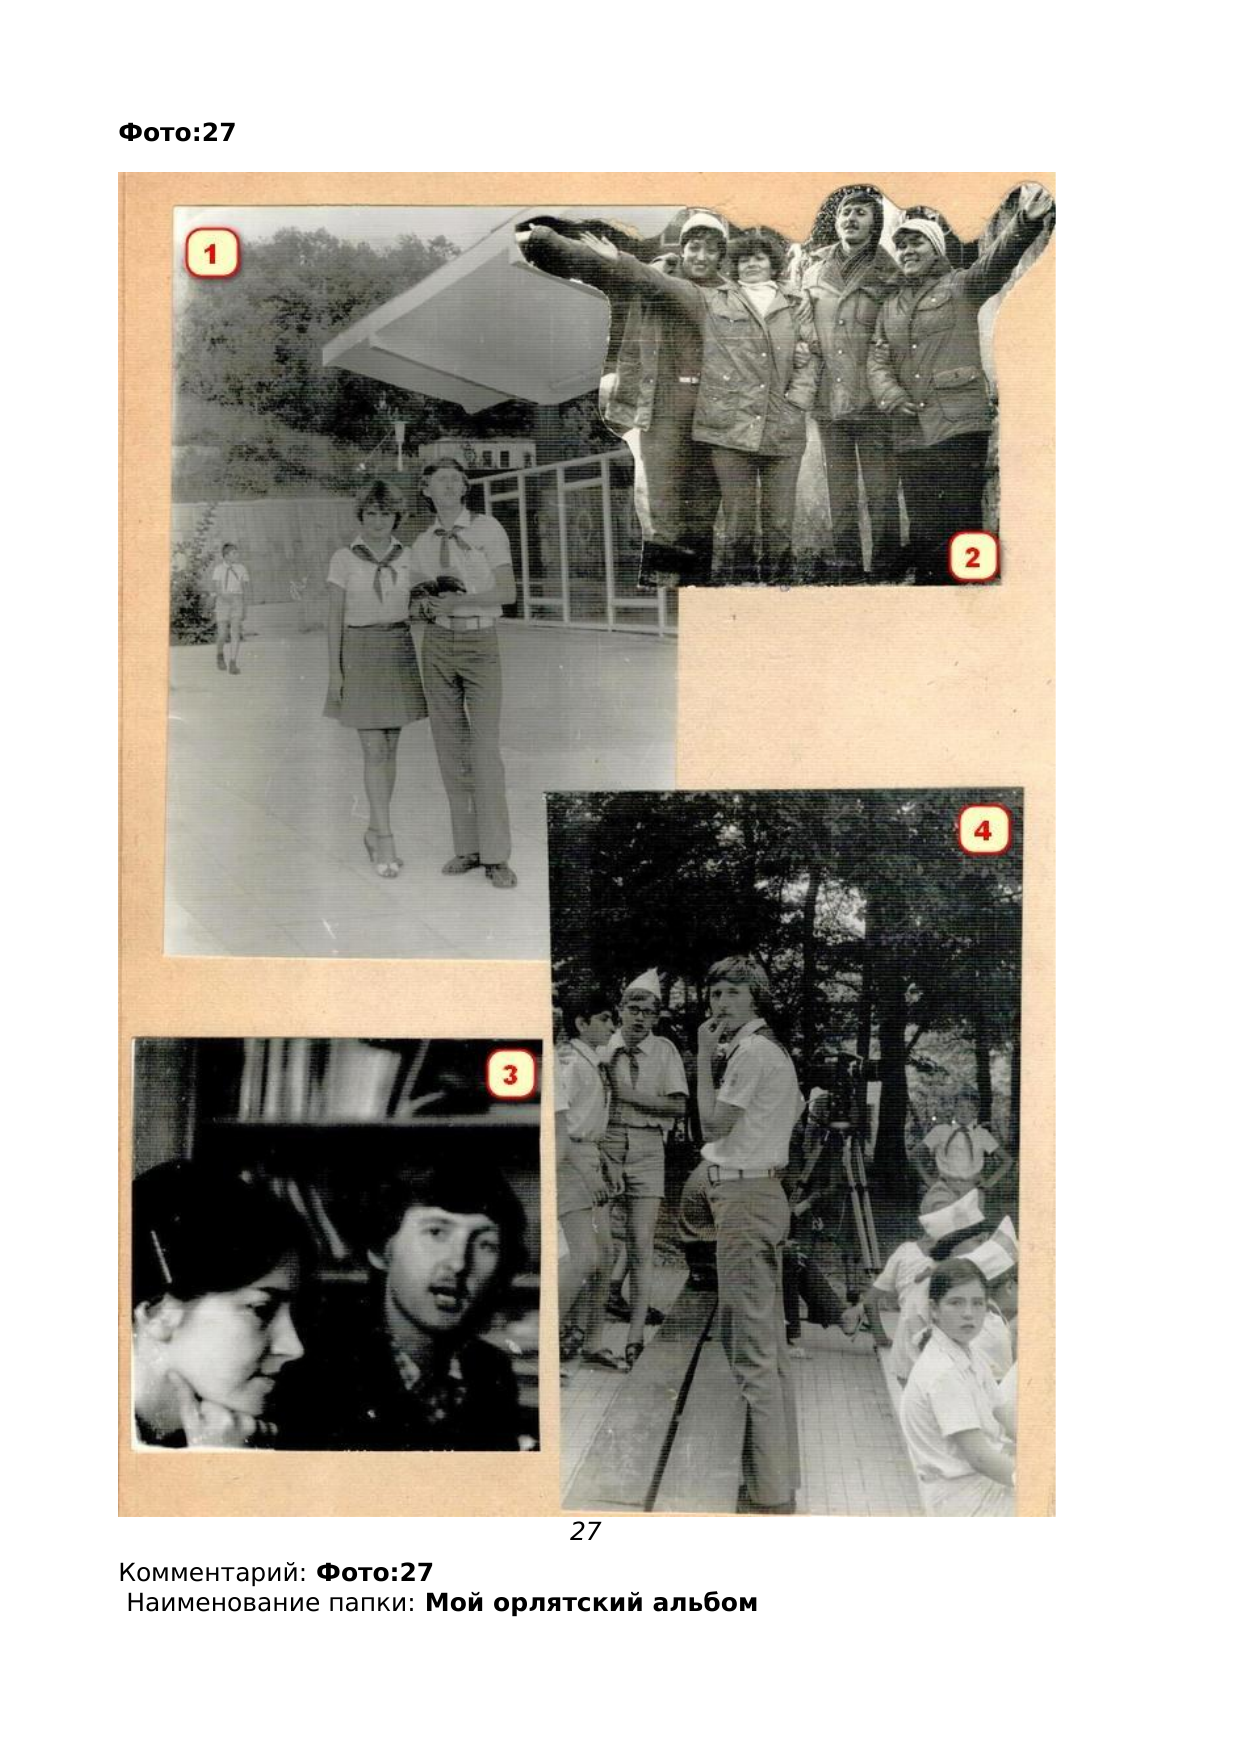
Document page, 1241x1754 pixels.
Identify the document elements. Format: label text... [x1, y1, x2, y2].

picture [118, 172, 1056, 1517]
text 27 [118, 1517, 1056, 1546]
text Комментарий: Фото:27 Наименование папки: Мой орлятский альбом [118, 1558, 1122, 1617]
subtitle Фото:27 [118, 118, 1122, 147]
